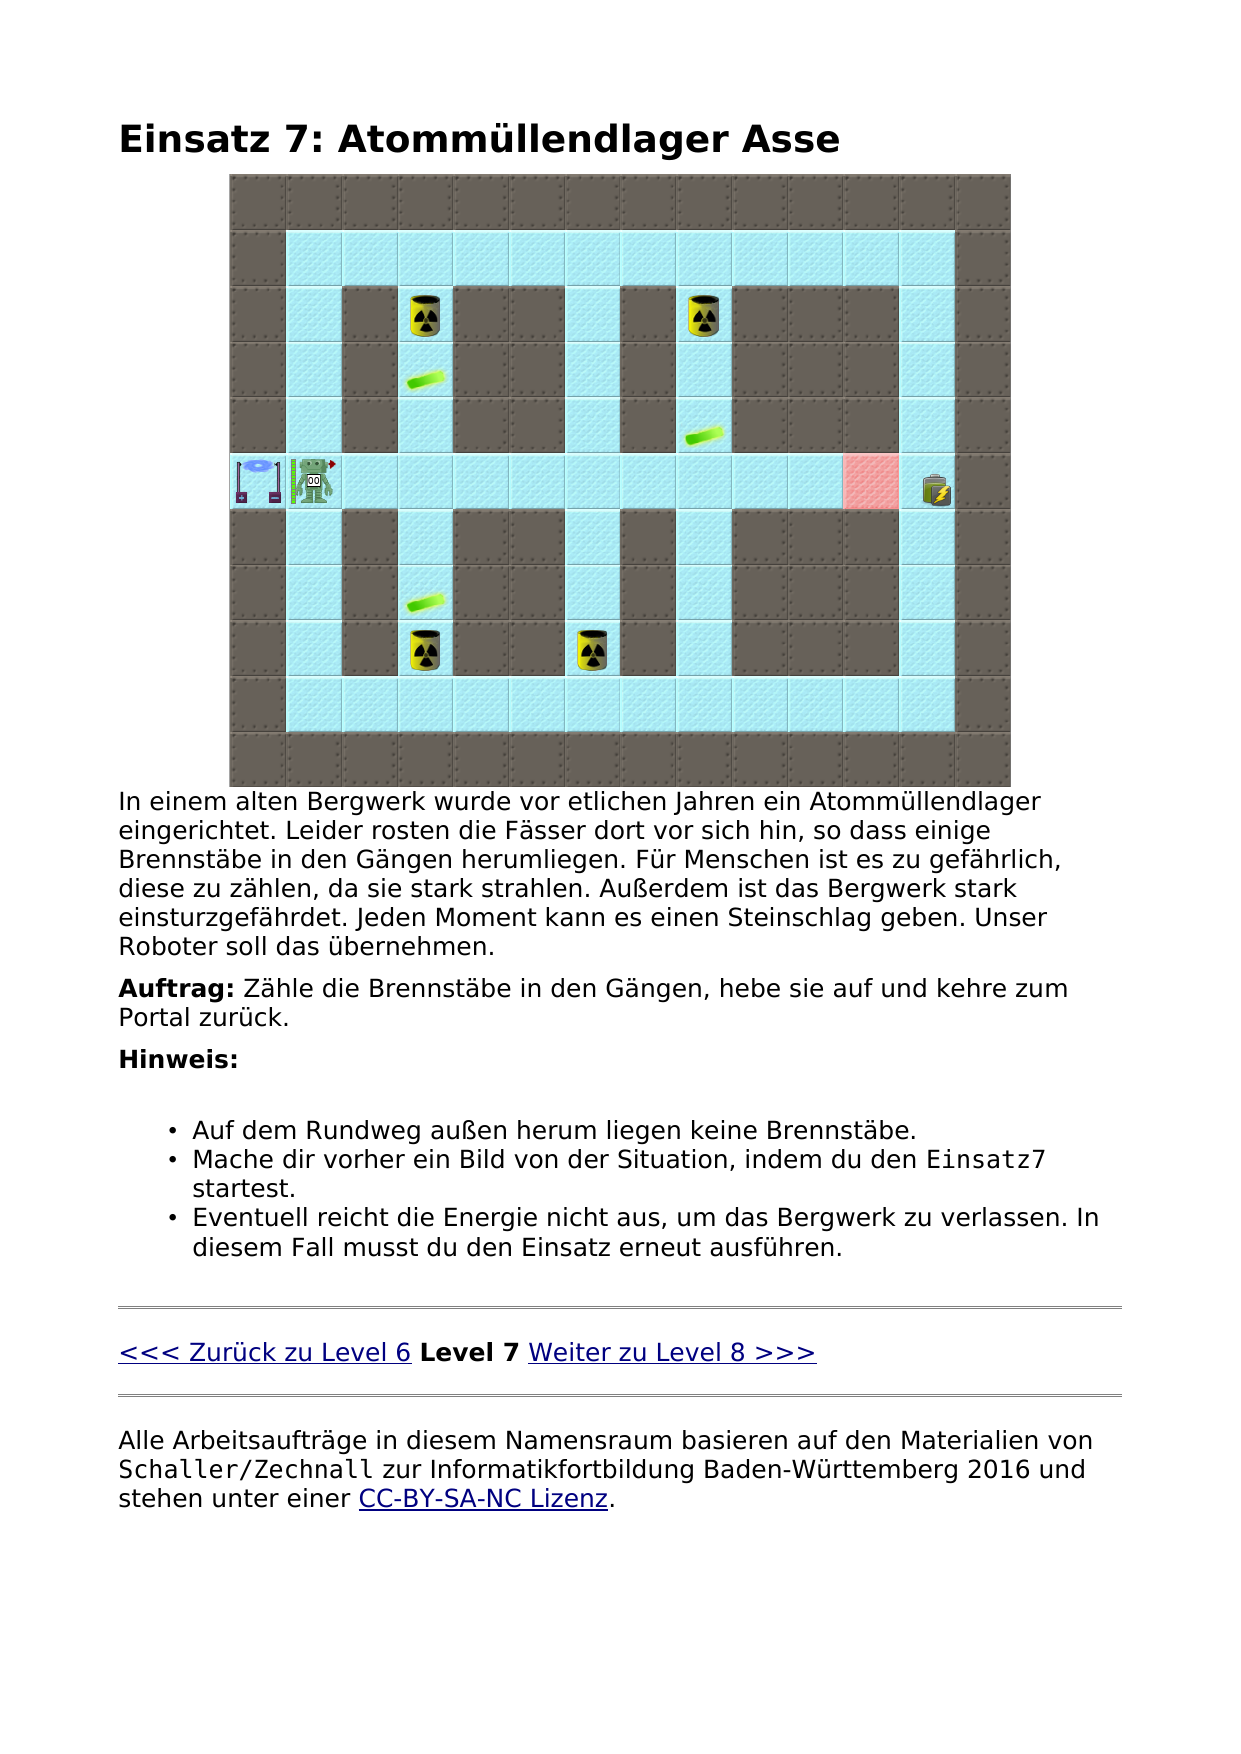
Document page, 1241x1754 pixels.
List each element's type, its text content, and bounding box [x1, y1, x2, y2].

subtitle Einsatz 7: Atommüllendlager Asse [118, 118, 1122, 162]
text Alle Arbeitsaufträge in diesem Namensraum basieren auf den Materialien von Schaller/Zechnall zur Informatikfortbildung Baden-Württemberg 2016 und stehen unter einer CC-BY-SA-NC Lizenz. [118, 1426, 1122, 1513]
text Hinweis: [118, 1045, 1122, 1074]
list Mache dir vorher ein Bild von der Situation, indem du den Einsatz7 startest. [177, 1145, 1122, 1204]
list Eventuell reicht die Energie nicht aus, um das Bergwerk zu verlassen. In diesem Fall musst du den Einsatz erneut ausführen. [177, 1204, 1122, 1262]
list Auf dem Rundweg außen herum liegen keine Brennstäbe. [177, 1116, 1122, 1145]
text In einem alten Bergwerk wurde vor etlichen Jahren ein Atommüllendlager eingerichtet. Leider rosten die Fässer dort vor sich hin, so dass einige Brennstäbe in den Gängen herumliegen. Für Menschen ist es zu gefährlich, diese zu zählen, da sie stark strahlen. Außerdem ist das Bergwerk stark einsturzgefährdet. Jeden Moment kann es einen Steinschlag geben. Unser Roboter soll das übernehmen. [118, 174, 1122, 962]
text <<< Zurück zu Level 6 Level 7 Weiter zu Level 8 >>> [118, 1338, 1122, 1367]
text Auftrag: Zähle die Brennstäbe in den Gängen, hebe sie auf und kehre zum Portal zurück. [118, 974, 1122, 1032]
picture [229, 174, 1011, 787]
